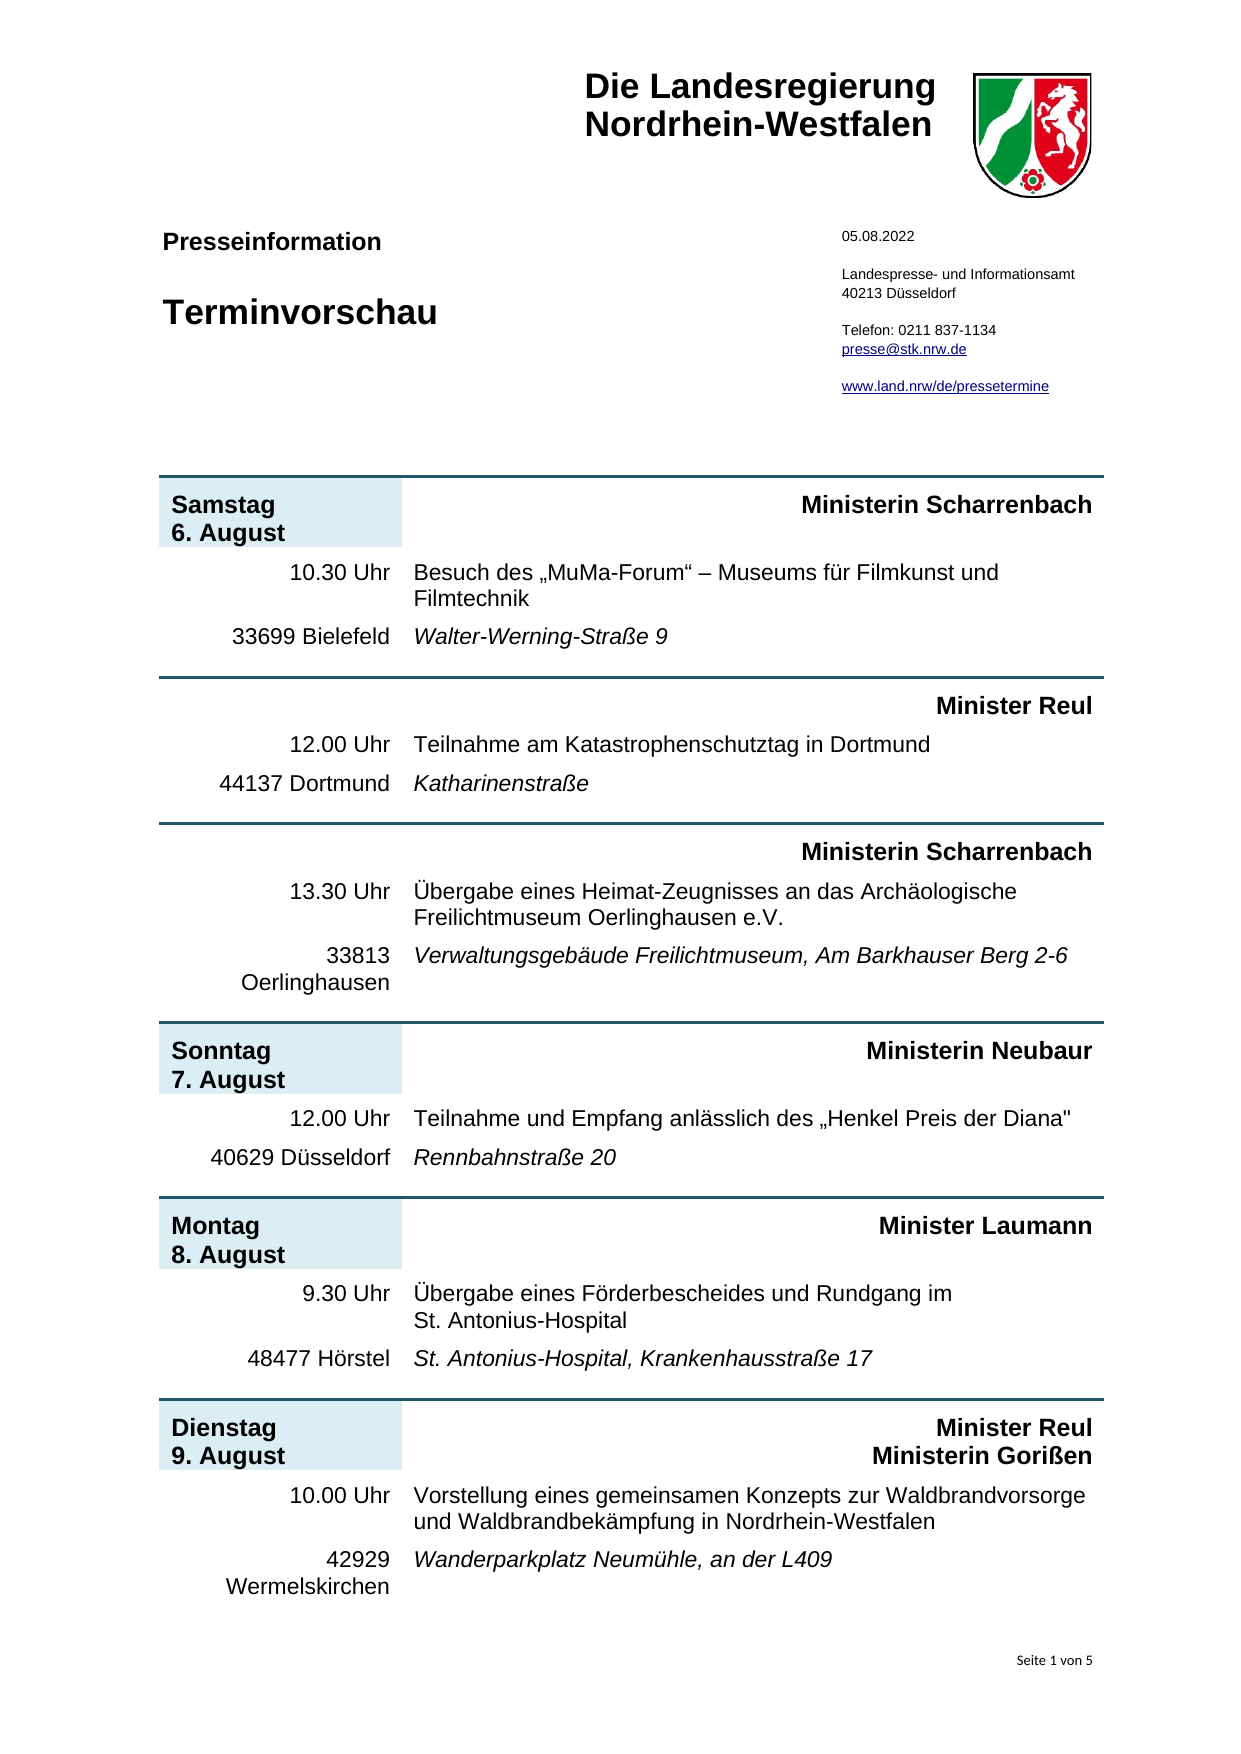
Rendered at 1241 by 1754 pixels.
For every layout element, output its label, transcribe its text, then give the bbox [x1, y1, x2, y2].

table_header Montag 8. August [159, 1199, 402, 1269]
table_header Ministerin Scharrenbach [402, 825, 1104, 866]
table_cell St. Antonius-Hospital, Krankenhausstraße 17 [402, 1333, 1104, 1371]
table_cell Besuch des „MuMa-Forum“ – Museums für Filmkunst und Filmtechnik [402, 547, 1104, 612]
table_header [159, 679, 402, 720]
table_header Ministerin Scharrenbach [402, 478, 1104, 547]
table_cell 40629 Düsseldorf [159, 1132, 402, 1170]
table_cell 12.00 Uhr [159, 1094, 402, 1132]
table_cell Verwaltungsgebäude Freilichtmuseum, Am Barkhauser Berg 2-6 [402, 930, 1104, 995]
table_cell 33699 Bielefeld [159, 612, 402, 650]
table_header Minister Reul [402, 679, 1104, 720]
table_cell Übergabe eines Heimat-Zeugnisses an das Archäologische Freilichtmuseum Oerlinghausen e.V. [402, 866, 1104, 930]
table_cell Teilnahme am Katastrophenschutztag in Dortmund [402, 720, 1104, 758]
table_header [159, 825, 402, 866]
table_cell Vorstellung eines gemeinsamen Konzepts zur Waldbrandvorsorge und Waldbrandbekämpfung in Nordrhein-Westfalen [402, 1470, 1104, 1534]
table_cell 10.00 Uhr [159, 1470, 402, 1534]
table_cell Rennbahnstraße 20 [402, 1132, 1104, 1170]
table_header 05.08.2022 Landespresse- und Informationsamt 40213 Düsseldorf Telefon: 0211 837-1134 presse@stk.nrw.de www.land.nrw/de/pressetermine [842, 227, 1093, 396]
table_header Ministerin Neubaur [402, 1024, 1104, 1094]
table_header Sonntag 7. August [159, 1024, 402, 1094]
table_cell 10.30 Uhr [159, 547, 402, 612]
table_cell 48477 Hörstel [159, 1333, 402, 1371]
table_header Dienstag 9. August [159, 1401, 402, 1470]
table_cell 13.30 Uhr [159, 866, 402, 930]
table_cell Walter-Werning-Straße 9 [402, 612, 1104, 650]
table_cell Teilnahme und Empfang anlässlich des „Henkel Preis der Diana" [402, 1094, 1104, 1132]
table_cell 9.30 Uhr [159, 1269, 402, 1333]
table_cell 33813 Oerlinghausen [159, 930, 402, 995]
table_header Samstag 6. August [159, 478, 402, 547]
table_header Minister Reul Ministerin Gorißen [402, 1401, 1104, 1470]
table_header Presseinformation Terminvorschau [163, 227, 842, 396]
table_cell Katharinenstraße [402, 758, 1104, 796]
table_cell Wanderparkplatz Neumühle, an der L409 [402, 1535, 1104, 1599]
text Die Landesregierung Nordrhein-Westfalen [584, 68, 943, 143]
table_cell 12.00 Uhr [159, 720, 402, 758]
table_cell 44137 Dortmund [159, 758, 402, 796]
table_header Minister Laumann [402, 1199, 1104, 1269]
table_cell 42929 Wermelskirchen [159, 1535, 402, 1599]
table_cell Übergabe eines Förderbescheides und Rundgang im St. Antonius-Hospital [402, 1269, 1104, 1333]
